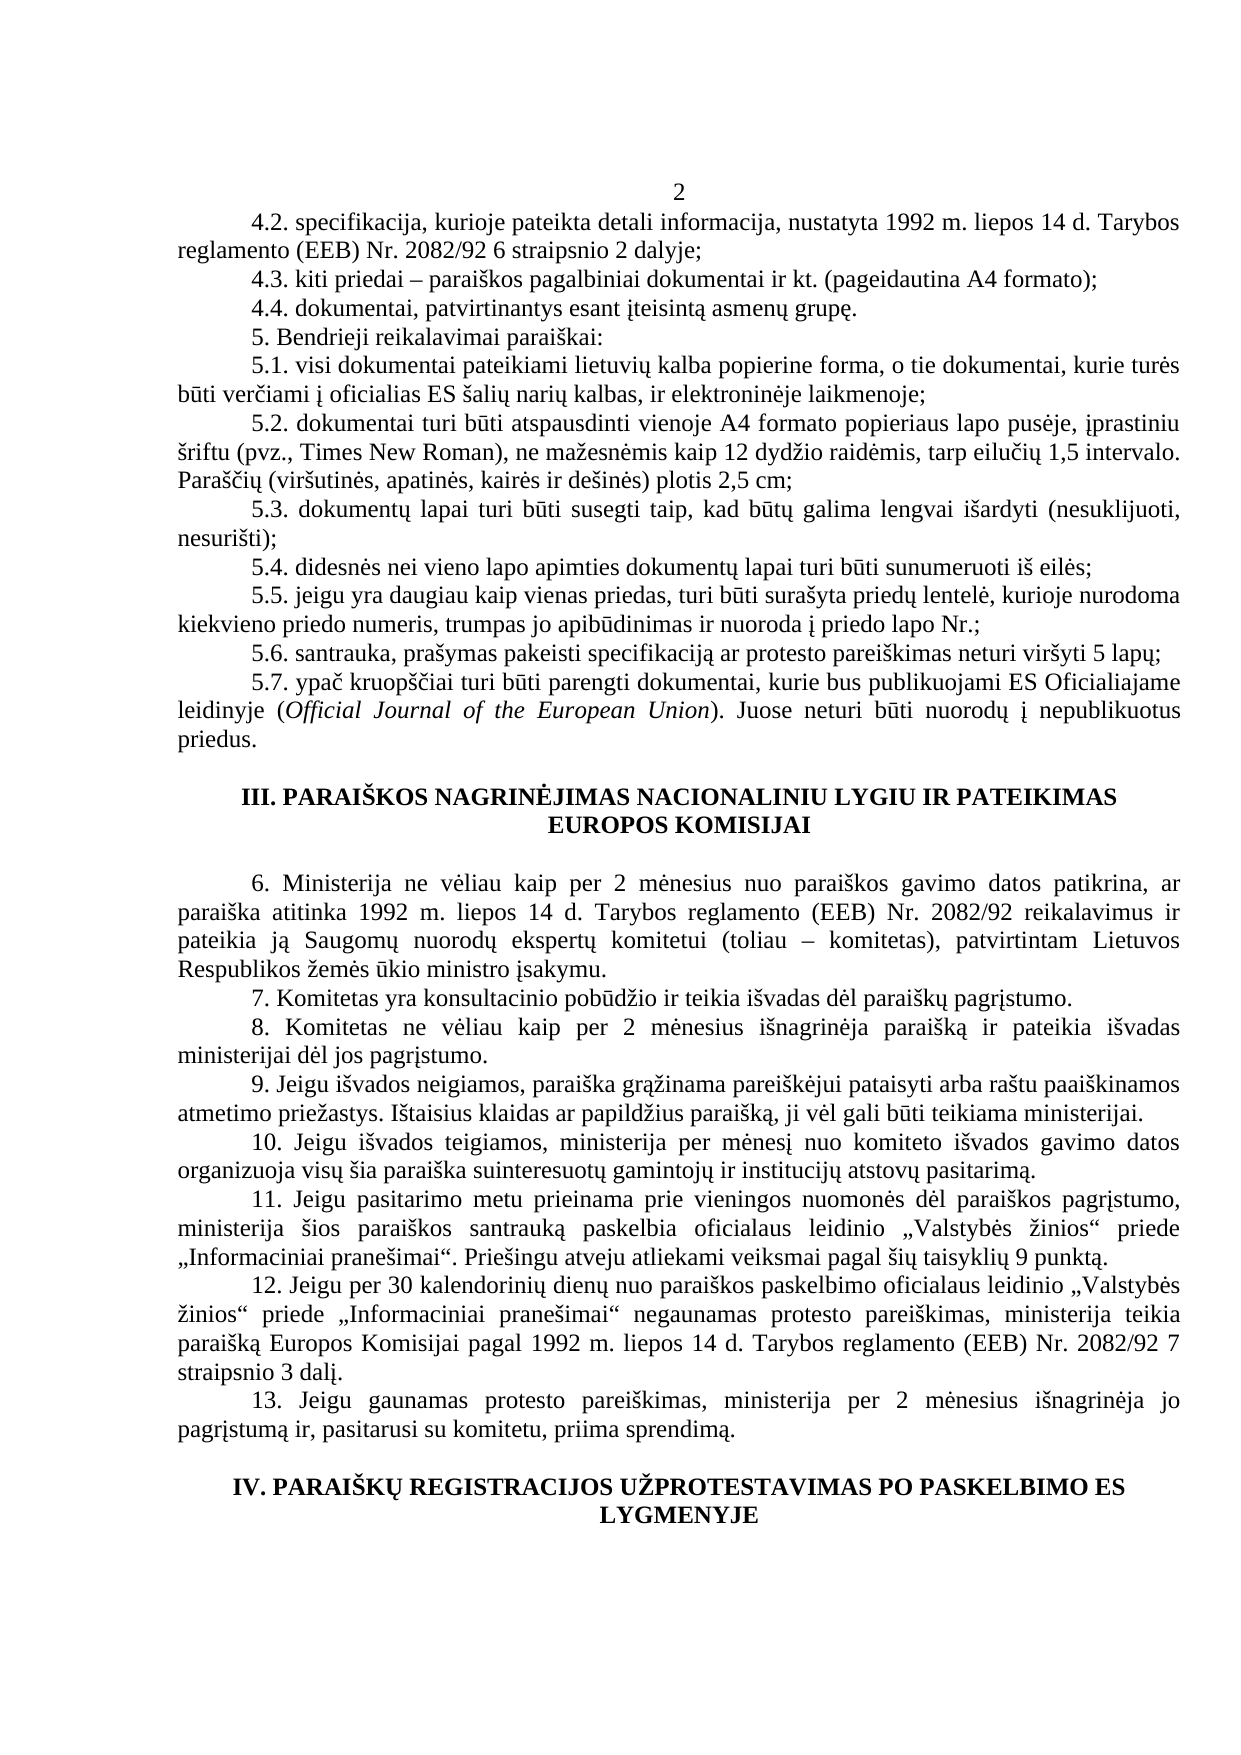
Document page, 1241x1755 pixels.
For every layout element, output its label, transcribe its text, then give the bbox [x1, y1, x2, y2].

text 5.3. dokumentų lapai turi būti susegti taip, kad būtų galima lengvai išardyti (nesuklijuoti, nesurišti); [177, 494, 1181, 552]
text 7. Komitetas yra konsultacinio pobūdžio ir teikia išvadas dėl paraiškų pagrįstumo. [177, 983, 1181, 1012]
text IV. PARAIŠKŲ REGISTRACIJOS UŽPROTESTAVIMAS PO PASKELBIMO ES LYGMENYJE [177, 1472, 1181, 1529]
text 6. Ministerija ne vėliau kaip per 2 mėnesius nuo paraiškos gavimo datos patikrina, ar paraiška atitinka 1992 m. liepos 14 d. Tarybos reglamento (EEB) Nr. 2082/92 reikalavimus ir pateikia ją Saugomų nuorodų ekspertų komitetui (toliau – komitetas), patvirtintam Lietuvos Respublikos žemės ūkio ministro įsakymu. [177, 868, 1181, 983]
text 13. Jeigu gaunamas protesto pareiškimas, ministerija per 2 mėnesius išnagrinėja jo pagrįstumą ir, pasitarusi su komitetu, priima sprendimą. [177, 1385, 1181, 1443]
text III. PARAIŠKOS NAGRINĖJIMAS NACIONALINIU LYGIU IR PATEIKIMAS EUROPOS KOMISIJAI [177, 782, 1181, 839]
text 5.1. visi dokumentai pateikiami lietuvių kalba popierine forma, o tie dokumentai, kurie turės būti verčiami į oficialias ES šalių narių kalbas, ir elektroninėje laikmenoje; [177, 350, 1181, 408]
text 5.7. ypač kruopščiai turi būti parengti dokumentai, kurie bus publikuojami ES Oficialiajame leidinyje (Official Journal of the European Union). Juose neturi būti nuorodų į nepublikuotus priedus. [177, 667, 1181, 753]
text 12. Jeigu per 30 kalendorinių dienų nuo paraiškos paskelbimo oficialaus leidinio „Valstybės žinios“ priede „Informaciniai pranešimai“ negaunamas protesto pareiškimas, ministerija teikia paraišką Europos Komisijai pagal 1992 m. liepos 14 d. Tarybos reglamento (EEB) Nr. 2082/92 7 straipsnio 3 dalį. [177, 1270, 1181, 1385]
text 4.4. dokumentai, patvirtinantys esant įteisintą asmenų grupę. [177, 293, 1181, 322]
text 5.5. jeigu yra daugiau kaip vienas priedas, turi būti surašyta priedų lentelė, kurioje nurodoma kiekvieno priedo numeris, trumpas jo apibūdinimas ir nuoroda į priedo lapo Nr.; [177, 580, 1181, 638]
text 9. Jeigu išvados neigiamos, paraiška grąžinama pareiškėjui pataisyti arba raštu paaiškinamos atmetimo priežastys. Ištaisius klaidas ar papildžius paraišką, ji vėl gali būti teikiama ministerijai. [177, 1069, 1181, 1127]
text 4.2. specifikacija, kurioje pateikta detali informacija, nustatyta 1992 m. liepos 14 d. Tarybos reglamento (EEB) Nr. 2082/92 6 straipsnio 2 dalyje; [177, 207, 1181, 264]
text 8. Komitetas ne vėliau kaip per 2 mėnesius išnagrinėja paraišką ir pateikia išvadas ministerijai dėl jos pagrįstumo. [177, 1012, 1181, 1069]
text 4.3. kiti priedai – paraiškos pagalbiniai dokumentai ir kt. (pageidautina A4 formato); [177, 264, 1181, 293]
text 10. Jeigu išvados teigiamos, ministerija per mėnesį nuo komiteto išvados gavimo datos organizuoja visų šia paraiška suinteresuotų gamintojų ir institucijų atstovų pasitarimą. [177, 1127, 1181, 1184]
text 5.2. dokumentai turi būti atspausdinti vienoje A4 formato popieriaus lapo pusėje, įprastiniu šriftu (pvz., Times New Roman), ne mažesnėmis kaip 12 dydžio raidėmis, tarp eilučių 1,5 intervalo. Paraščių (viršutinės, apatinės, kairės ir dešinės) plotis 2,5 cm; [177, 408, 1181, 494]
text 5. Bendrieji reikalavimai paraiškai: [177, 322, 1181, 350]
text 5.4. didesnės nei vieno lapo apimties dokumentų lapai turi būti sunumeruoti iš eilės; [177, 552, 1181, 580]
text 11. Jeigu pasitarimo metu prieinama prie vieningos nuomonės dėl paraiškos pagrįstumo, ministerija šios paraiškos santrauką paskelbia oficialaus leidinio „Valstybės žinios“ priede „Informaciniai pranešimai“. Priešingu atveju atliekami veiksmai pagal šių taisyklių 9 punktą. [177, 1184, 1181, 1270]
text 5.6. santrauka, prašymas pakeisti specifikaciją ar protesto pareiškimas neturi viršyti 5 lapų; [177, 638, 1181, 667]
